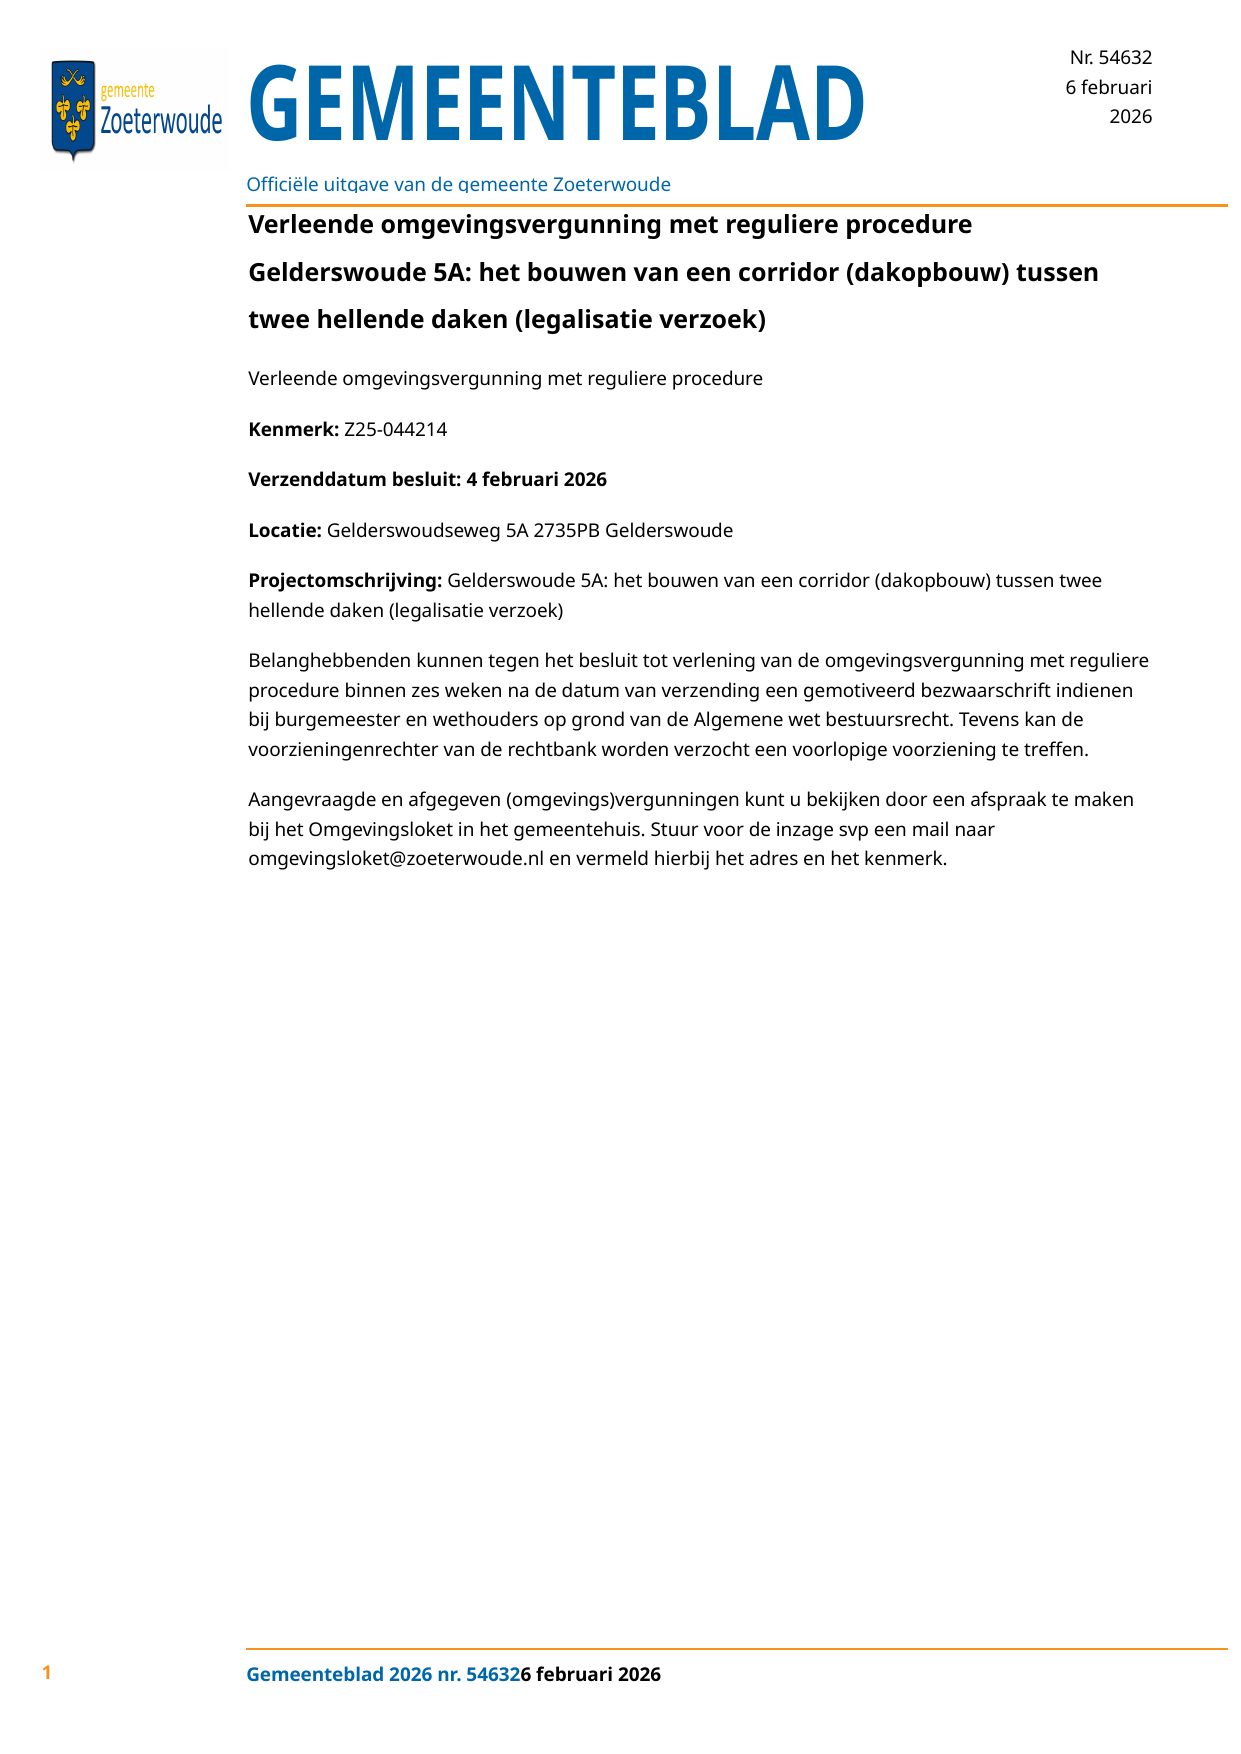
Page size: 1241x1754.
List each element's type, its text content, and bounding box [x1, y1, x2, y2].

picture [41, 47, 231, 172]
text Aangevraagde en afgegeven (omgevings)vergunningen kunt u bekijken door een afspraak te maken bij het Omgevingsloket in het gemeentehuis. Stuur voor de inzage svp een mail naar omgevingsloket@zoeterwoude.nl en vermeld hierbij het adres en het kenmerk. [248, 786, 1152, 871]
text Projectomschrijving: Gelderswoude 5A: het bouwen van een corridor (dakopbouw) tussen twee hellende daken (legalisatie verzoek) [248, 567, 1152, 622]
text Verleende omgevingsvergunning met reguliere procedure [248, 366, 1152, 391]
text Verleende omgevingsvergunning met reguliere procedure Gelderswoude 5A: het bouwen van een corridor (dakopbouw) tussen twee hellende daken (legalisatie verzoek) [248, 207, 1152, 336]
text Verzenddatum besluit: 4 februari 2026 [248, 466, 1152, 492]
text Belanghebbenden kunnen tegen het besluit tot verlening van de omgevingsvergunning met reguliere procedure binnen zes weken na de datum van verzending een gemotiveerd bezwaarschrift indienen bij burgemeester en wethouders op grond van de Algemene wet bestuursrecht. Tevens kan de voorzieningenrechter van de rechtbank worden verzocht een voorlopige voorziening te treffen. [248, 647, 1152, 762]
text Locatie: Gelderswoudseweg 5A 2735PB Gelderswoude [248, 517, 1152, 542]
text Kenmerk: Z25-044214 [248, 416, 1152, 442]
